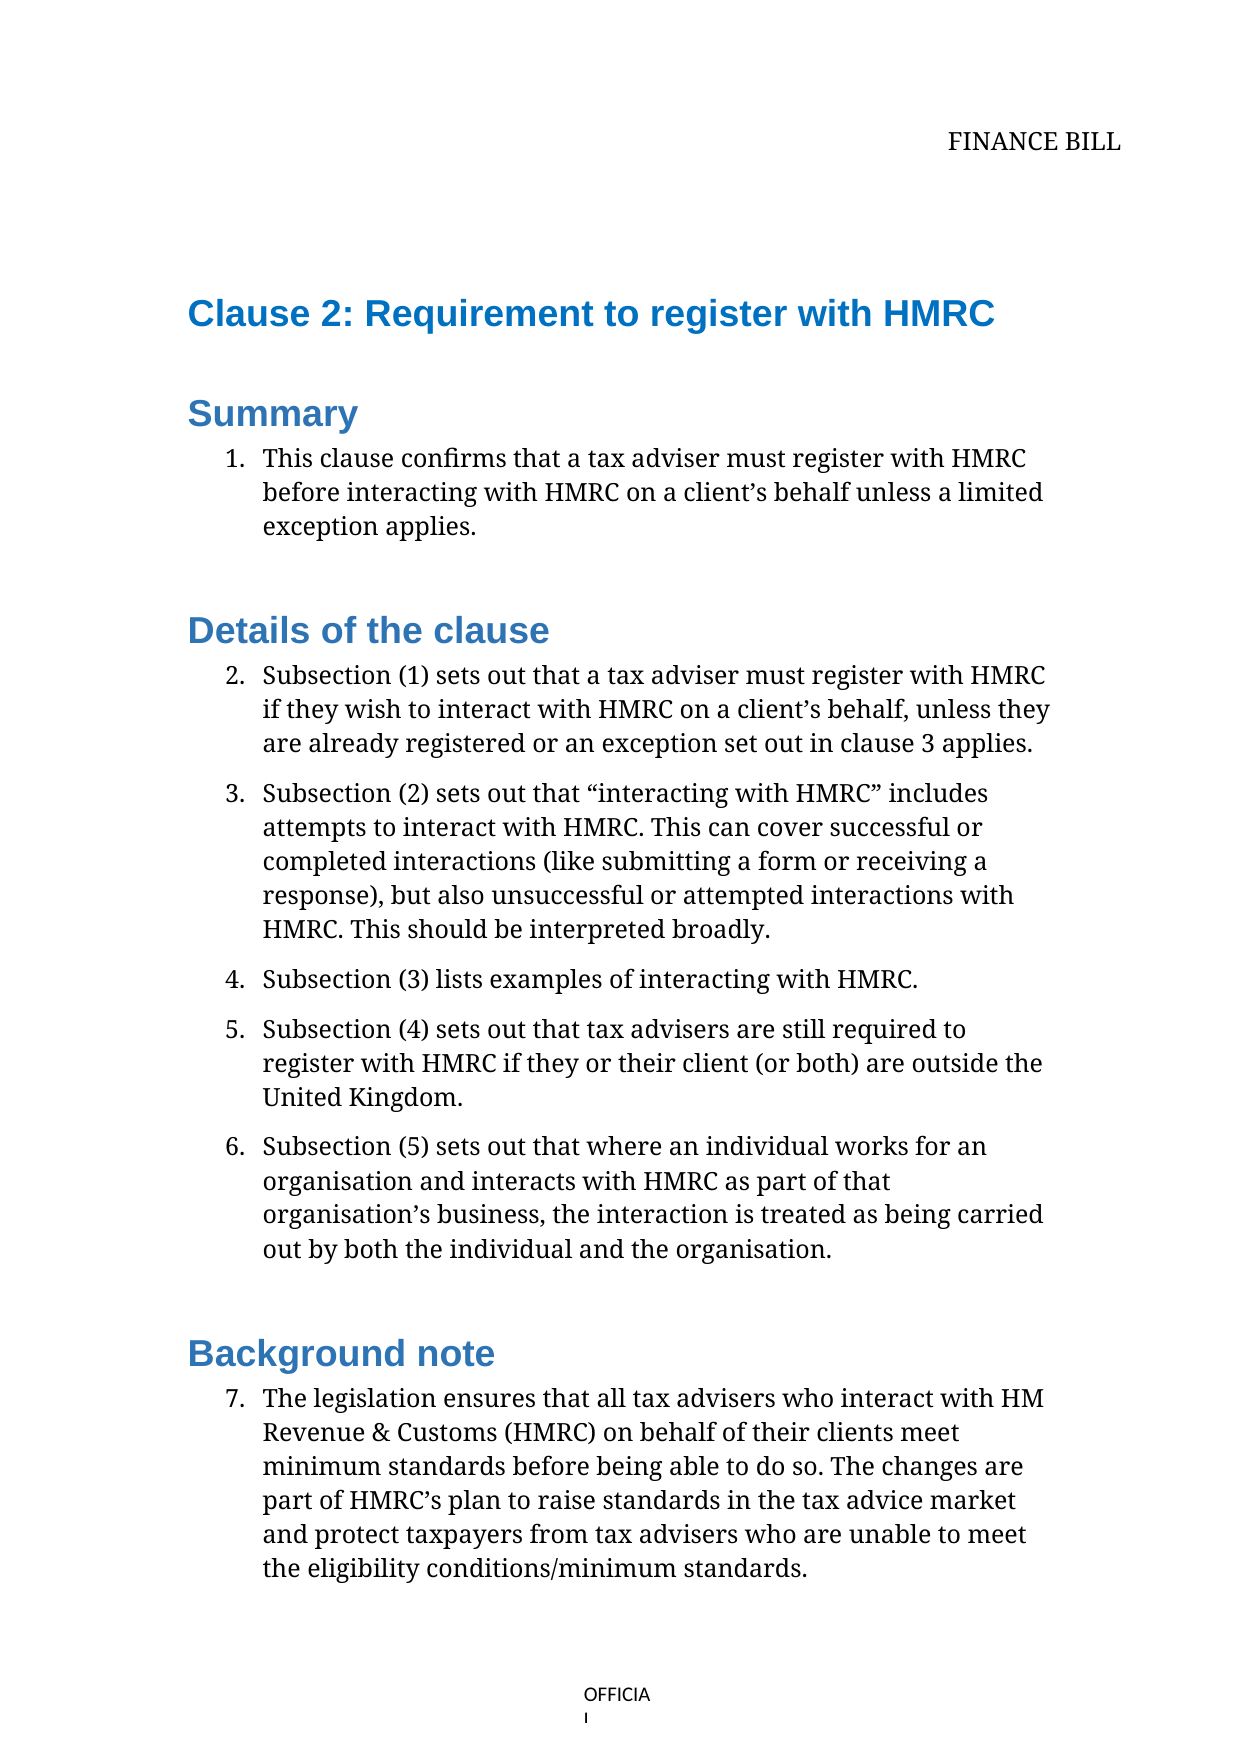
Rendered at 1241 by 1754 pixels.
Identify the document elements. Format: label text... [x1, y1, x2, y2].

subtitle Details of the clause [187, 608, 1053, 651]
list Subsection (2) sets out that “interacting with HMRC” includes attempts to interact with HMRC. This can cover successful or completed interactions (like submitting a form or receiving a response), but also unsuccessful or attempted interactions with HMRC. This should be interpreted broadly. [225, 776, 1053, 946]
subtitle Summary [187, 391, 1053, 434]
subtitle Background note [187, 1331, 1053, 1374]
list Subsection (1) sets out that a tax adviser must register with HMRC if they wish to interact with HMRC on a client’s behalf, unless they are already registered or an exception set out in clause 3 applies. [225, 658, 1053, 760]
list Subsection (5) sets out that where an individual works for an organisation and interacts with HMRC as part of that organisation’s business, the interaction is treated as being carried out by both the individual and the organisation. [225, 1129, 1053, 1265]
subtitle Clause 2: Requirement to register with HMRC [187, 291, 1053, 334]
list The legislation ensures that all tax advisers who interact with HM Revenue & Customs (HMRC) on behalf of their clients meet minimum standards before being able to do so. The changes are part of HMRC’s plan to raise standards in the tax advice market and protect taxpayers from tax advisers who are unable to meet the eligibility conditions/minimum standards. [225, 1381, 1053, 1585]
list This clause confirms that a tax adviser must register with HMRC before interacting with HMRC on a client’s behalf unless a limited exception applies. [225, 440, 1053, 543]
list Subsection (4) sets out that tax advisers are still required to register with HMRC if they or their client (or both) are outside the United Kingdom. [225, 1011, 1053, 1113]
list Subsection (3) lists examples of interacting with HMRC. [225, 962, 1053, 996]
